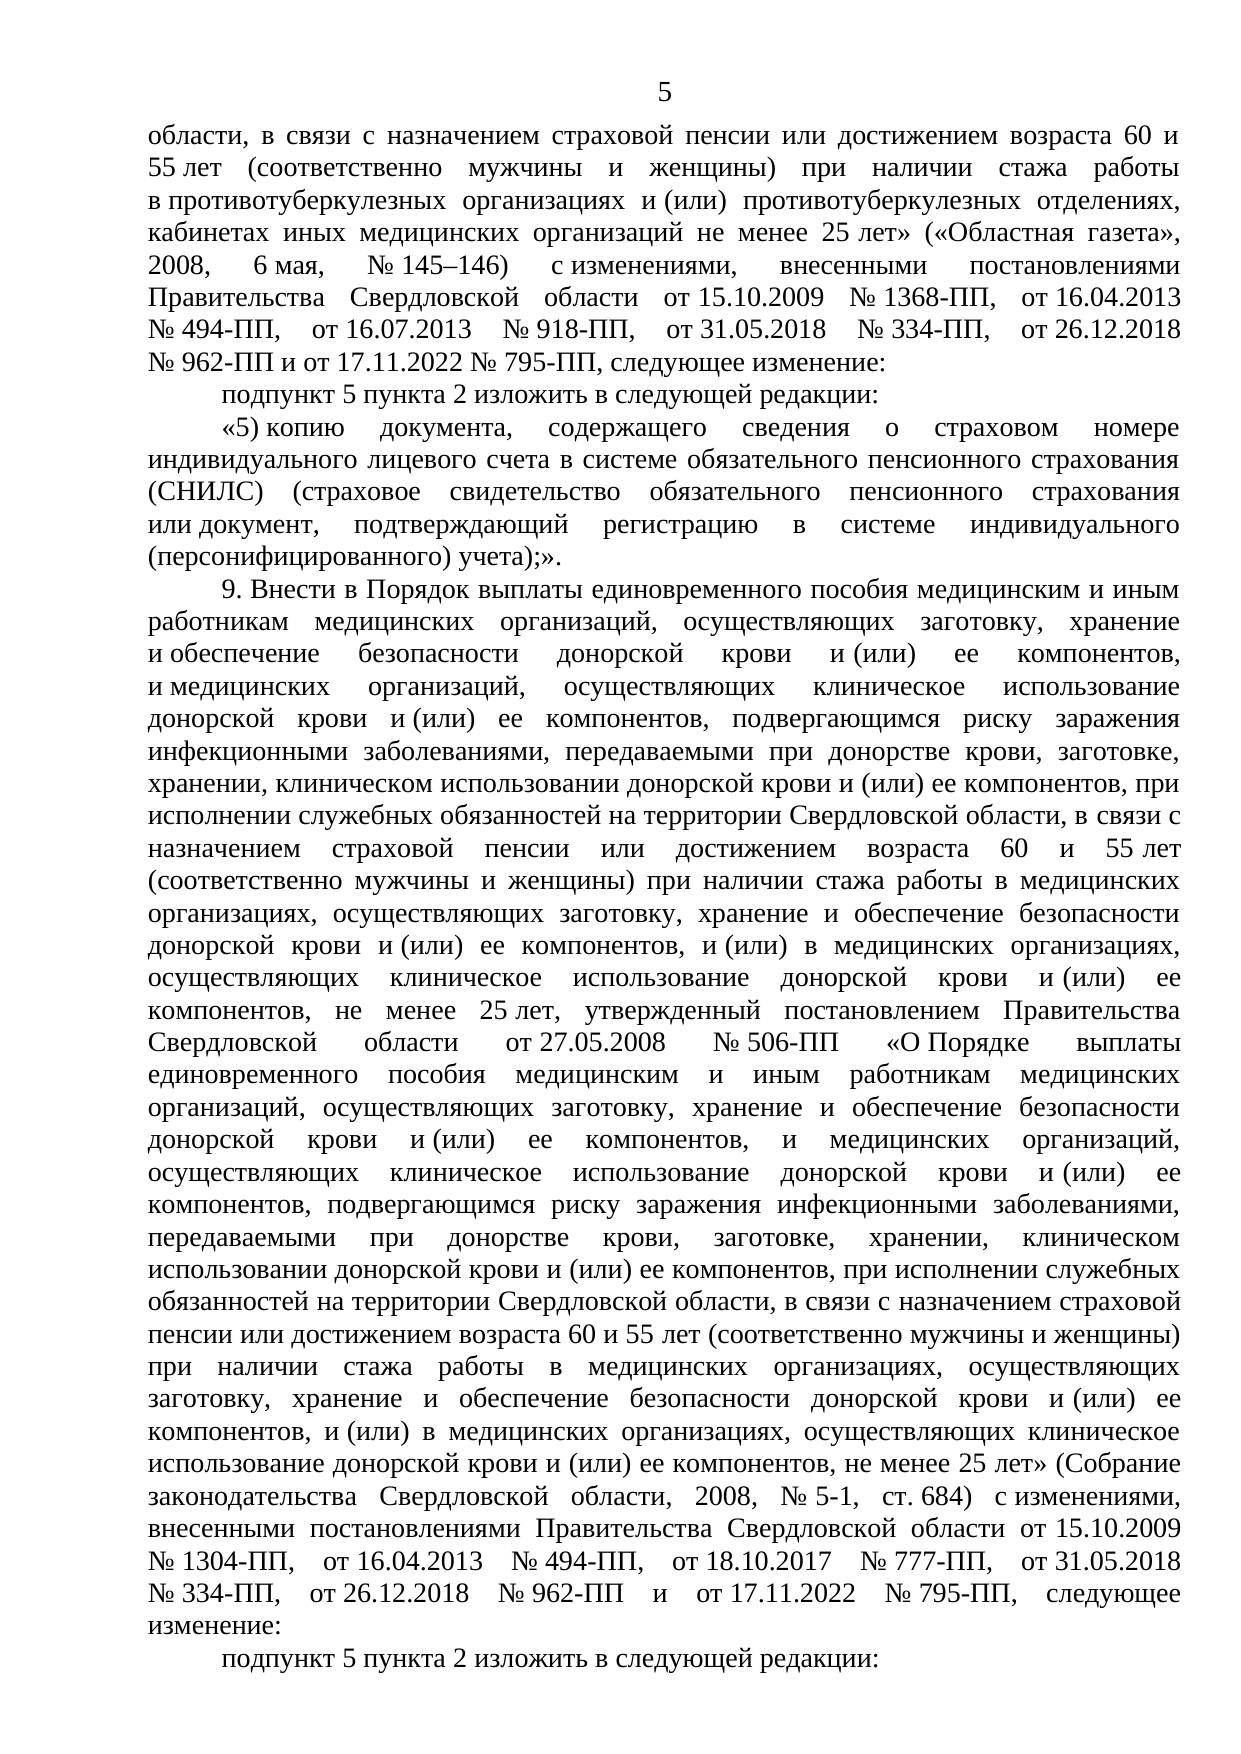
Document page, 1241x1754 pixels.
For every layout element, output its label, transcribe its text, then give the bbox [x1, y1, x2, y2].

text 9. Внести в Порядок выплаты единовременного пособия медицинским и иным работникам медицинских организаций, осуществляющих заготовку, хранение и обеспечение безопасности донорской крови и (или) ее компонентов, и медицинских организаций, осуществляющих клиническое использование донорской крови и (или) ее компонентов, подвергающимся риску заражения инфекционными заболеваниями, передаваемыми при донорстве крови, заготовке, хранении, клиническом использовании донорской крови и (или) ее компонентов, при исполнении служебных обязанностей на территории Свердловской области, в связи с назначением страховой пенсии или достижением возраста 60 и 55 лет (соответственно мужчины и женщины) при наличии стажа работы в медицинских организациях, осуществляющих заготовку, хранение и обеспечение безопасности донорской крови и (или) ее компонентов, и (или) в медицинских организациях, осуществляющих клиническое использование донорской крови и (или) ее компонентов, не менее 25 лет, утвержденный постановлением Правительства Свердловской области от 27.05.2008 № 506‑ПП «О Порядке выплаты единовременного пособия медицинским и иным работникам медицинских организаций, осуществляющих заготовку, хранение и обеспечение безопасности донорской крови и (или) ее компонентов, и медицинских организаций, осуществляющих клиническое использование донорской крови и (или) ее компонентов, подвергающимся риску заражения инфекционными заболеваниями, передаваемыми при донорстве крови, заготовке, хранении, клиническом использовании донорской крови и (или) ее компонентов, при исполнении служебных обязанностей на территории Свердловской области, в связи с назначением страховой пенсии или достижением возраста 60 и 55 лет (соответственно мужчины и женщины) при наличии стажа работы в медицинских организациях, осуществляющих заготовку, хранение и обеспечение безопасности донорской крови и (или) ее компонентов, и (или) в медицинских организациях, осуществляющих клиническое использование донорской крови и (или) ее компонентов, не менее 25 лет» (Собрание законодательства Свердловской области, 2008, № 5‑1, ст. 684) с изменениями, внесенными постановлениями Правительства Свердловской области от 15.10.2009 № 1304‑ПП, от 16.04.2013 № 494‑ПП, от 18.10.2017 № 777‑ПП, от 31.05.2018 № 334‑ПП, от 26.12.2018 № 962‑ПП и от 17.11.2022 № 795‑ПП, следующее изменение: [148, 572, 1181, 1641]
text подпункт 5 пункта 2 изложить в следующей редакции: [148, 377, 1181, 410]
text «5) копию документа, содержащего сведения о страховом номере индивидуального лицевого счета в системе обязательного пенсионного страхования (СНИЛС) (страховое свидетельство обязательного пенсионного страхования или документ, подтверждающий регистрацию в системе индивидуального (персонифицированного) учета);». [148, 410, 1181, 572]
text подпункт 5 пункта 2 изложить в следующей редакции: [148, 1641, 1181, 1673]
text области, в связи с назначением страховой пенсии или достижением возраста 60 и 55 лет (соответственно мужчины и женщины) при наличии стажа работы в противотуберкулезных организациях и (или) противотуберкулезных отделениях, кабинетах иных медицинских организаций не менее 25 лет» («Областная газета», 2008, 6 мая, № 145–146) с изменениями, внесенными постановлениями Правительства Свердловской области от 15.10.2009 № 1368‑ПП, от 16.04.2013 № 494‑ПП, от 16.07.2013 № 918‑ПП, от 31.05.2018 № 334‑ПП, от 26.12.2018 № 962‑ПП и от 17.11.2022 № 795‑ПП, следующее изменение: [148, 118, 1181, 377]
